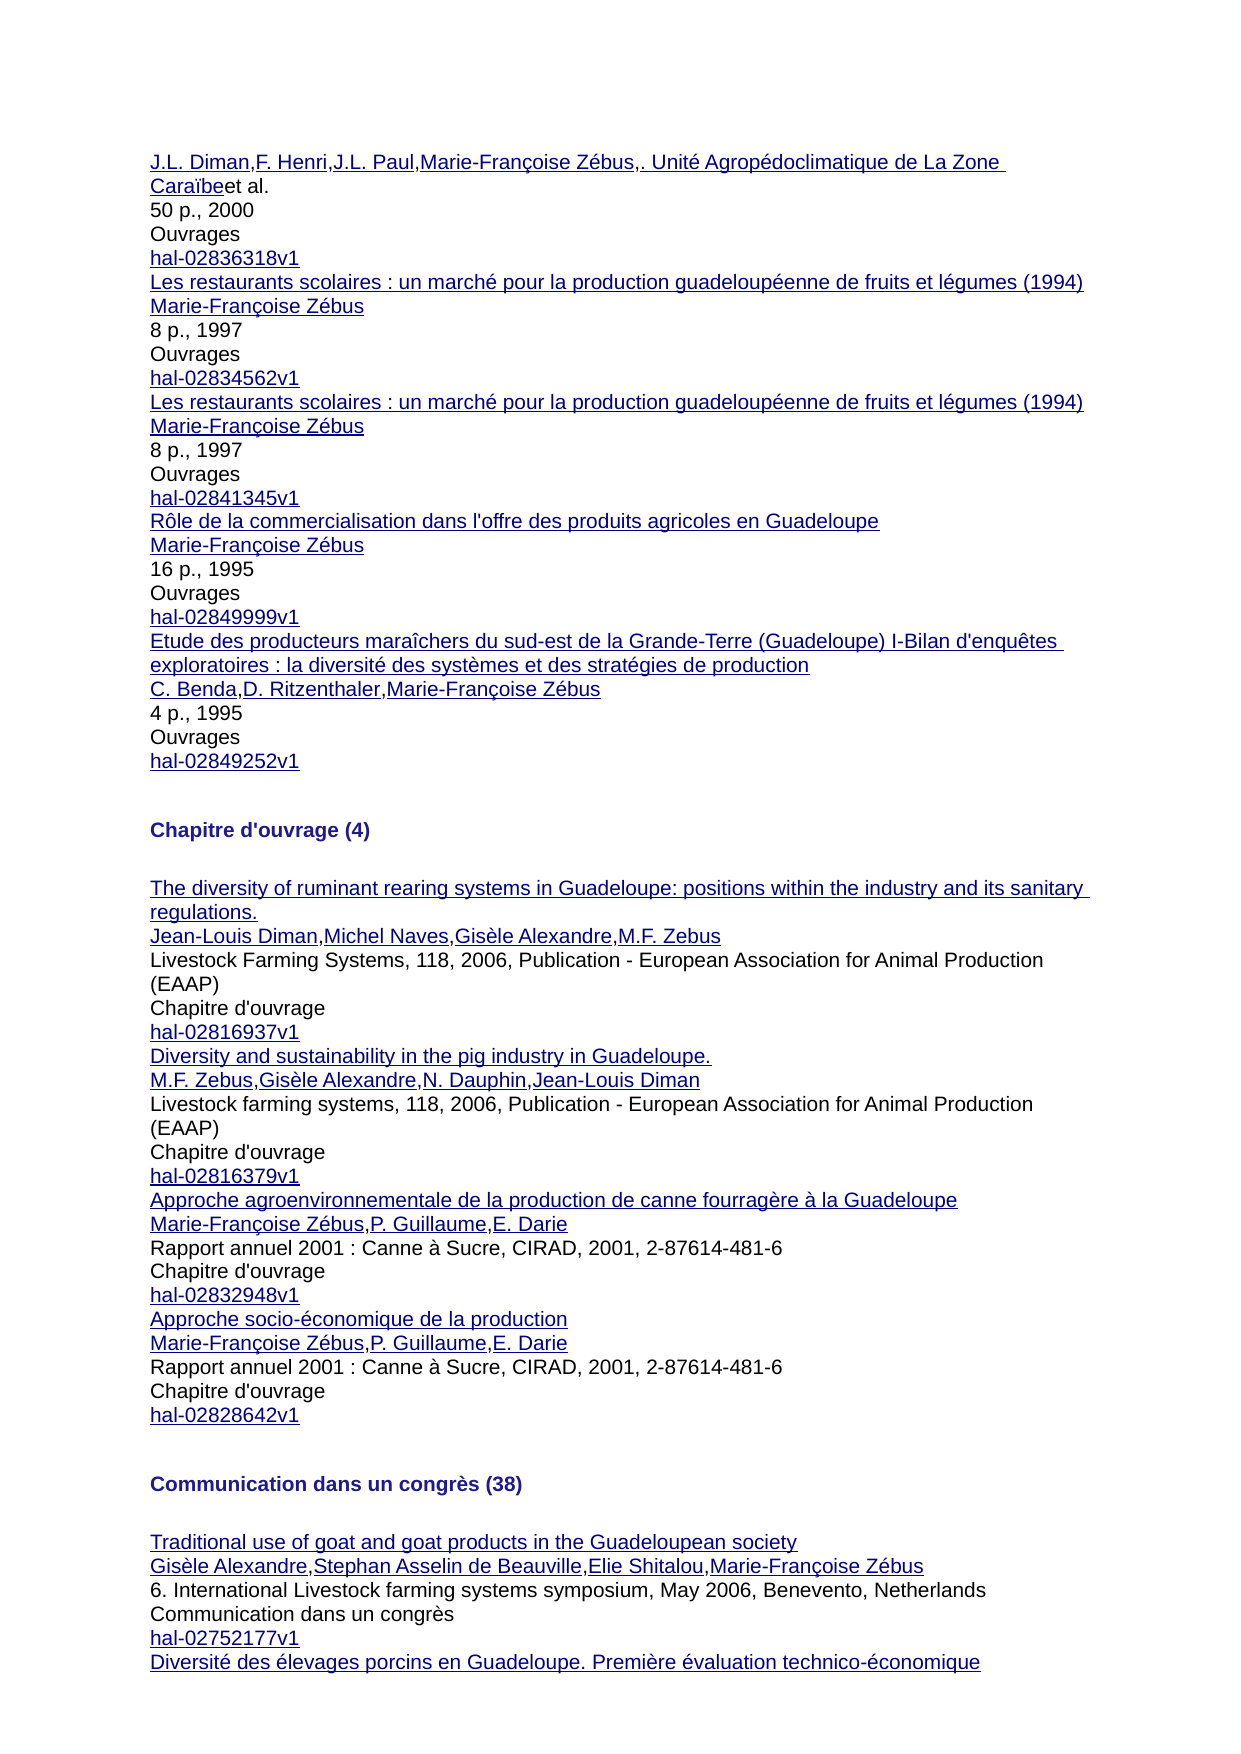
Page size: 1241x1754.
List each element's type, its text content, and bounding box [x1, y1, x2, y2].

subtitle Communication dans un congrès (38) [150, 1472, 1090, 1496]
table_header The diversity of ruminant rearing systems in Guadeloupe: positions within the industry and its sanitary [150, 876, 1090, 897]
table_cell Approche agroenvironnementale de la production de canne fourragère à la Guadeloupe Marie-Françoise Zébus,P. Guillaume,E. Darie Rapport annuel 2001 : Canne à Sucre, CIRAD, 2001, 2-87614-481-6 Chapitre d'ouvrage hal-02832948v1 [150, 1188, 1090, 1307]
table_header Traditional use of goat and goat products in the Guadeloupean society Gisèle Alexandre,Stephan Asselin de Beauville,Elie Shitalou,Marie-Françoise Zébus 6. International Livestock farming systems symposium, May 2006, Benevento, Netherlands Communication dans un congrès hal-02752177v1 [150, 1530, 1090, 1650]
table_cell Diversité des élevages porcins en Guadeloupe. Première évaluation technico-économique [150, 1650, 1090, 1674]
table_cell Approche socio-économique de la production Marie-Françoise Zébus,P. Guillaume,E. Darie Rapport annuel 2001 : Canne à Sucre, CIRAD, 2001, 2-87614-481-6 Chapitre d'ouvrage hal-02828642v1 [150, 1307, 1090, 1427]
table_cell Etude des producteurs maraîchers du sud-est de la Grande-Terre (Guadeloupe) I-Bilan d'enquêtes exploratoires : la diversité des systèmes et des stratégies de production C. Benda,D. Ritzenthaler,Marie-Françoise Zébus 4 p., 1995 Ouvrages hal-02849252v1 [150, 629, 1090, 773]
table_cell Diversity and sustainability in the pig industry in Guadeloupe. M.F. Zebus,Gisèle Alexandre,N. Dauphin,Jean-Louis Diman Livestock farming systems, 118, 2006, Publication - European Association for Animal Production (EAAP) Chapitre d'ouvrage hal-02816379v1 [150, 1044, 1090, 1187]
table_cell Les restaurants scolaires : un marché pour la production guadeloupéenne de fruits et légumes (1994) Marie-Françoise Zébus 8 p., 1997 Ouvrages hal-02834562v1 [150, 270, 1090, 389]
table_cell J.L. Diman,F. Henri,J.L. Paul,Marie-Françoise Zébus,. Unité Agropédoclimatique de La Zone Caraïbeet al. 50 p., 2000 Ouvrages hal-02836318v1 [150, 150, 1090, 270]
table_header regulations. Jean-Louis Diman,Michel Naves,Gisèle Alexandre,M.F. Zebus Livestock Farming Systems, 118, 2006, Publication - European Association for Animal Production (EAAP) Chapitre d'ouvrage hal-02816937v1 [150, 898, 1090, 1044]
table_cell Les restaurants scolaires : un marché pour la production guadeloupéenne de fruits et légumes (1994) Marie-Françoise Zébus 8 p., 1997 Ouvrages hal-02841345v1 [150, 390, 1090, 509]
subtitle Chapitre d'ouvrage (4) [150, 818, 1090, 842]
table_cell Rôle de la commercialisation dans l'offre des produits agricoles en Guadeloupe Marie-Françoise Zébus 16 p., 1995 Ouvrages hal-02849999v1 [150, 509, 1090, 629]
